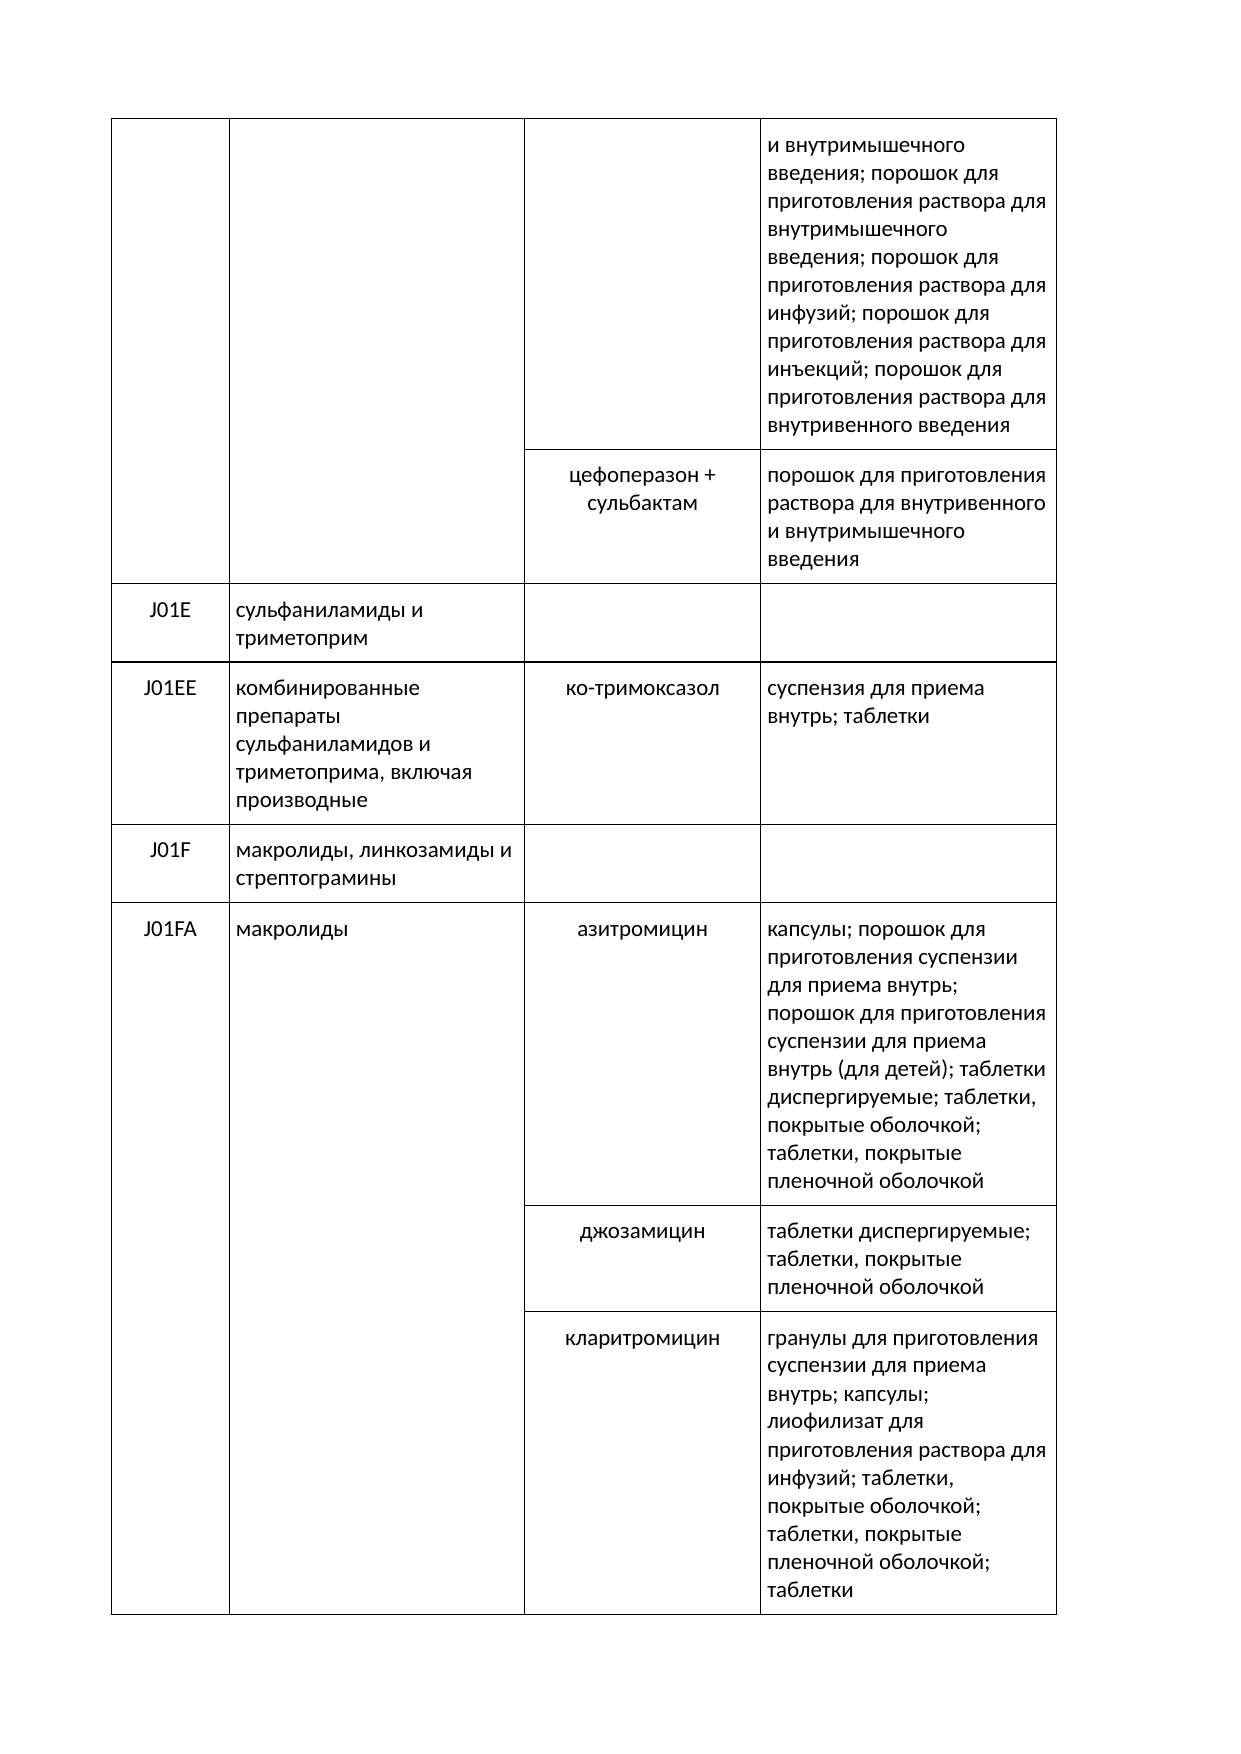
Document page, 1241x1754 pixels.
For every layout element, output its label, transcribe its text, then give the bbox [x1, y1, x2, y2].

table_cell J01FA [112, 903, 229, 1613]
table_cell капсулы; порошок для приготовления суспензии для приема внутрь; порошок для приготовления суспензии для приема внутрь (для детей); таблетки диспергируемые; таблетки, покрытые оболочкой; таблетки, покрытые пленочной оболочкой [761, 903, 1056, 1204]
table_cell джозамицин [525, 1206, 760, 1311]
table_cell макролиды, линкозамиды и стрептограмины [230, 825, 524, 902]
table_cell [525, 584, 760, 661]
table_cell [230, 119, 524, 583]
table_cell ко-тримоксазол [525, 663, 760, 824]
table_cell [761, 825, 1056, 902]
table_cell гранулы для приготовления суспензии для приема внутрь; капсулы; лиофилизат для приготовления раствора для инфузий; таблетки, покрытые оболочкой; таблетки, покрытые пленочной оболочкой; таблетки [761, 1312, 1056, 1613]
table_cell порошок для приготовления раствора для внутривенного и внутримышечного введения [761, 450, 1056, 583]
table_cell J01EE [112, 663, 229, 824]
table_cell J01F [112, 825, 229, 902]
table_cell [761, 584, 1056, 661]
table_cell и внутримышечного введения; порошок для приготовления раствора для внутримышечного введения; порошок для приготовления раствора для инфузий; порошок для приготовления раствора для инъекций; порошок для приготовления раствора для внутривенного введения [761, 119, 1056, 449]
table_cell сульфаниламиды и триметоприм [230, 584, 524, 661]
table_cell суспензия для приема внутрь; таблетки [761, 663, 1056, 824]
table_cell макролиды [230, 903, 524, 1613]
table_cell [525, 119, 760, 449]
table_cell [525, 825, 760, 902]
table_cell таблетки диспергируемые; таблетки, покрытые пленочной оболочкой [761, 1206, 1056, 1311]
table_cell азитромицин [525, 903, 760, 1204]
table_cell J01E [112, 584, 229, 661]
table_cell кларитромицин [525, 1312, 760, 1613]
table_cell комбинированные препараты сульфаниламидов и триметоприма, включая производные [230, 663, 524, 824]
table_cell цефоперазон + сульбактам [525, 450, 760, 583]
table_cell [112, 119, 229, 583]
